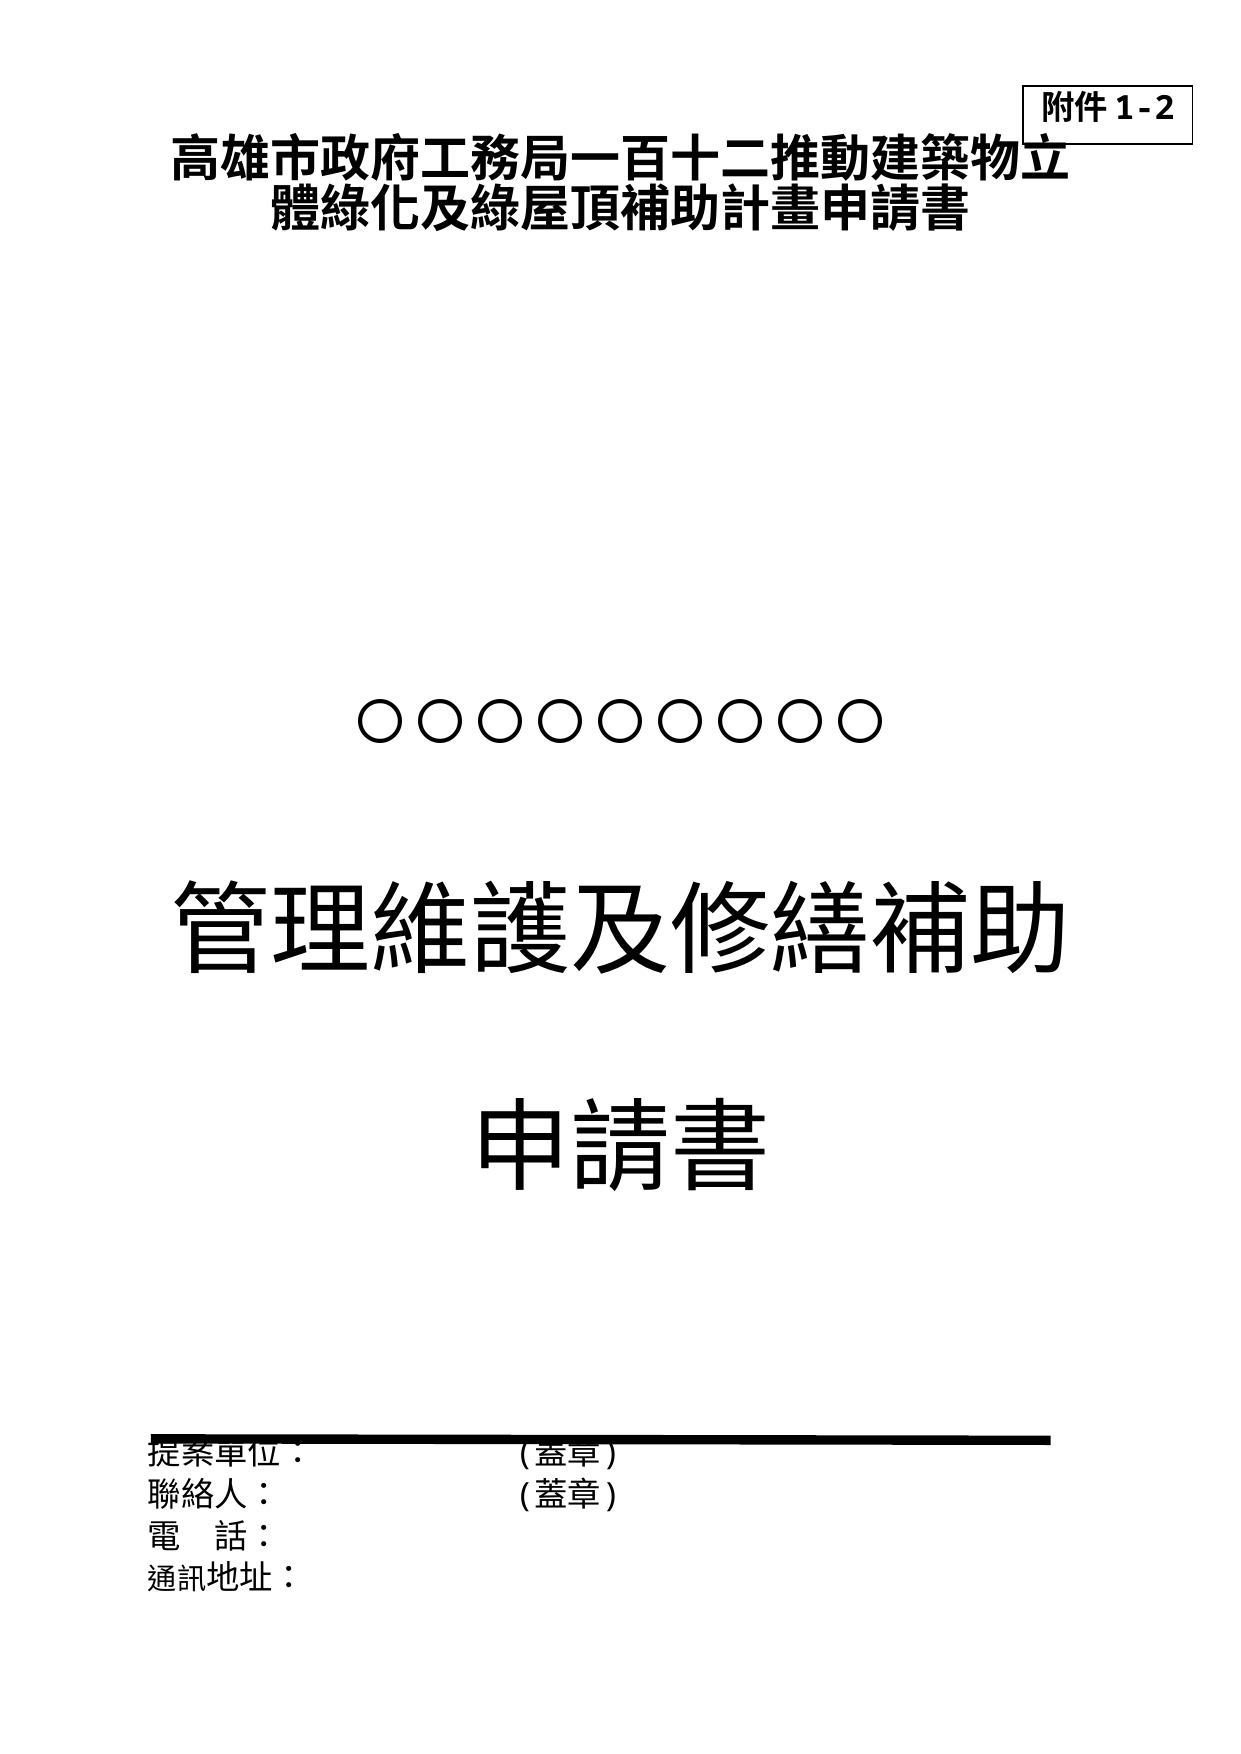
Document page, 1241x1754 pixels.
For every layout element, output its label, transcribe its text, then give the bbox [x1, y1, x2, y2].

text 聯絡人： (蓋章) [148, 1473, 1092, 1515]
text ○○○○○○○○○ [148, 645, 1092, 781]
text 附件1-2 [1039, 94, 1176, 126]
text 提案單位： (蓋章) [148, 1431, 1092, 1473]
text 高雄市政府工務局一百十二推動建築物立體綠化及綠屋頂補助計畫申請書 [148, 136, 1092, 236]
text 通訊地址： [148, 1556, 1092, 1598]
text 管理維護及修繕補助申請書 [148, 849, 1092, 1211]
text 電 話： [148, 1515, 1092, 1556]
